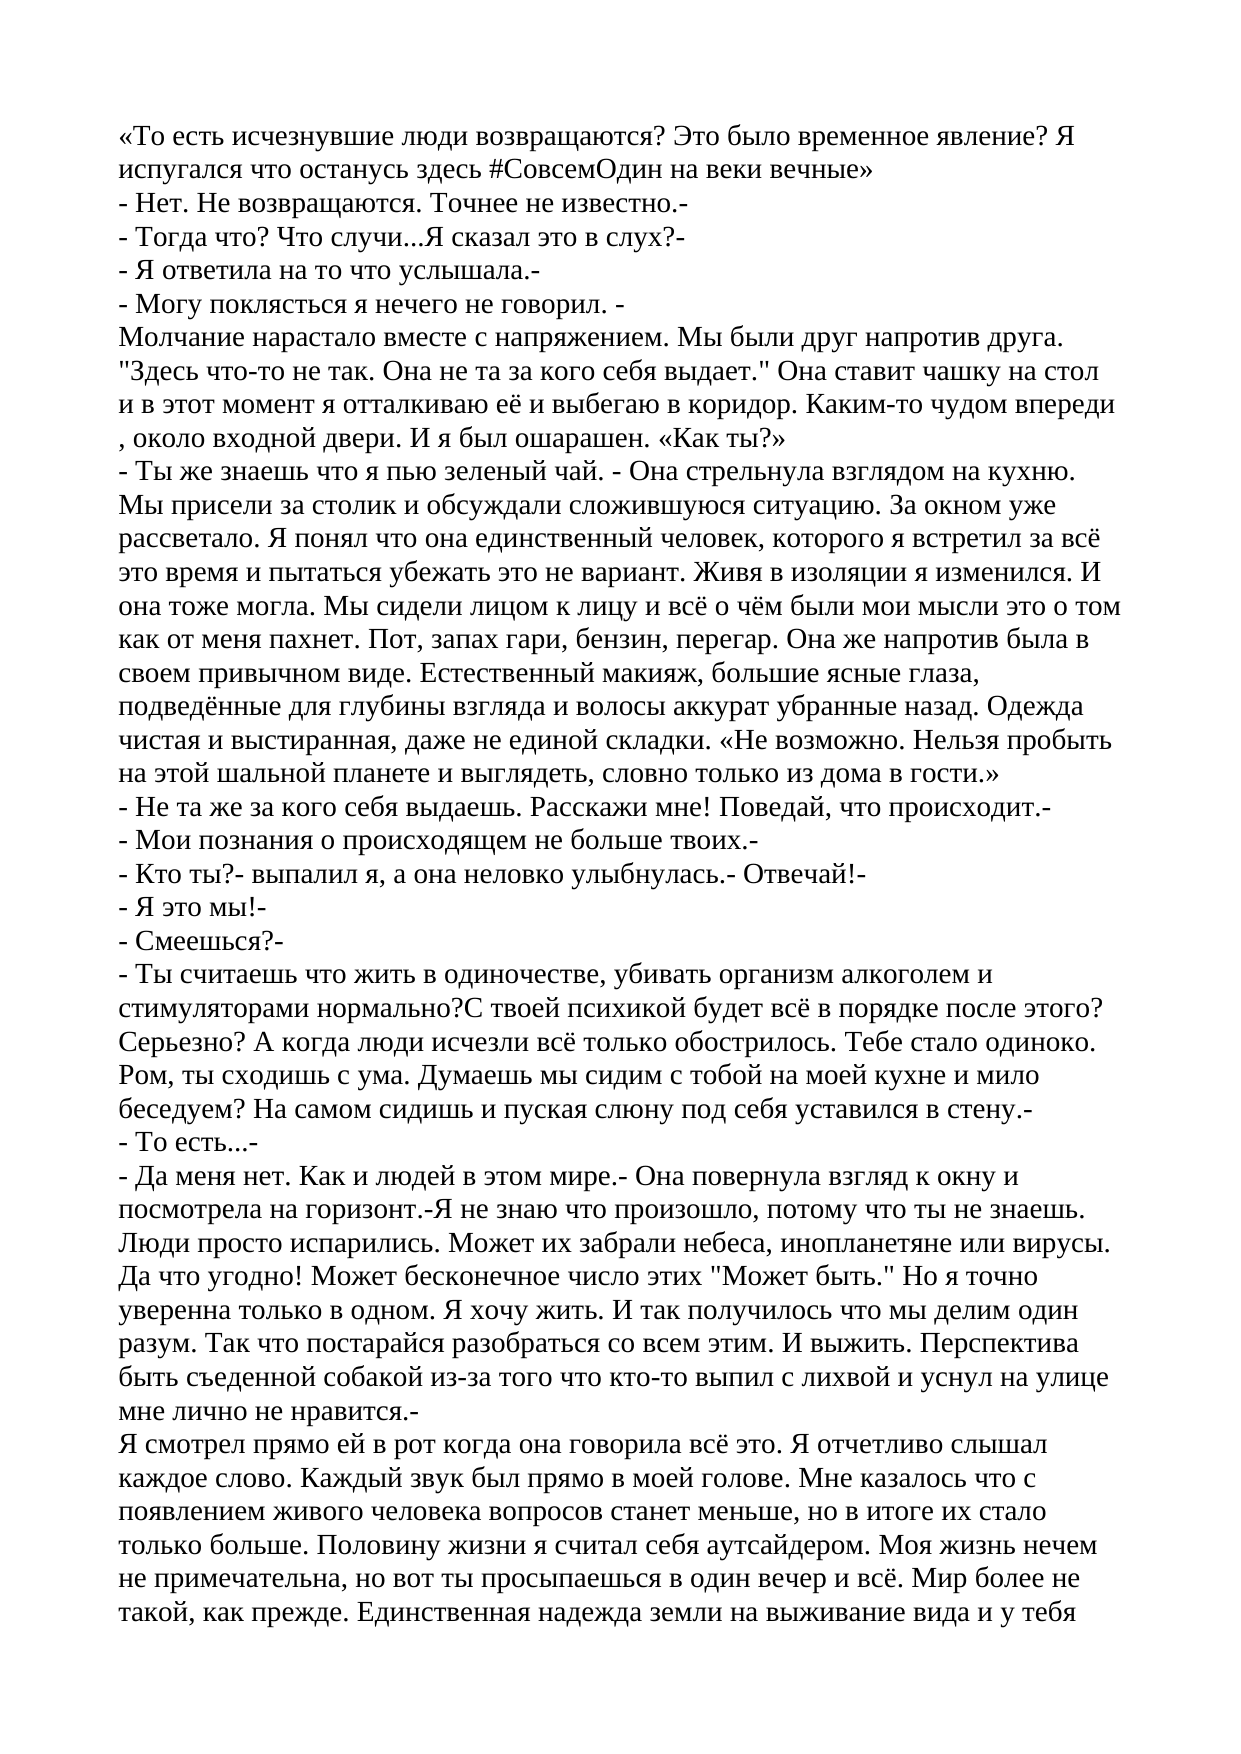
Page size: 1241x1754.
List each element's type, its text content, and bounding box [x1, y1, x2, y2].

text - Я ответила на то что услышала.- [118, 252, 1122, 286]
text - То есть...- [118, 1124, 1122, 1158]
text - Могу поклясться я нечего не говорил. - [118, 286, 1122, 319]
text Молчание нарастало вместе с напряжением. Мы были друг напротив друга. "Здесь что-то не так. Она не та за кого себя выдает." Она ставит чашку на стол и в этот момент я отталкиваю её и выбегаю в коридор. Каким-то чудом впереди , около входной двери. И я был ошарашен. «Как ты?» [118, 319, 1122, 453]
text Мы присели за столик и обсуждали сложившуюся ситуацию. За окном уже рассветало. Я понял что она единственный человек, которого я встретил за всё это время и пытаться убежать это не вариант. Живя в изоляции я изменился. И она тоже могла. Мы сидели лицом к лицу и всё о чём были мои мысли это о том как от меня пахнет. Пот, запах гари, бензин, перегар. Она же напротив была в своем привычном виде. Естественный макияж, большие ясные глаза, подведённые для глубины взгляда и волосы аккурат убранные назад. Одежда чистая и выстиранная, даже не единой складки. «Не возможно. Нельзя пробыть на этой шальной планете и выглядеть, словно только из дома в гости.» [118, 487, 1122, 789]
text «То есть исчезнувшие люди возвращаются? Это было временное явление? Я испугался что останусь здесь #СовсемОдин на веки вечные» [118, 118, 1122, 185]
text - Не та же за кого себя выдаешь. Расскажи мне! Поведай, что происходит.- [118, 789, 1122, 822]
text - Тогда что? Что случи...Я сказал это в слух?- [118, 219, 1122, 252]
text - Ты же знаешь что я пью зеленый чай. - Она стрельнула взглядом на кухню. [118, 453, 1122, 487]
text - Да меня нет. Как и людей в этом мире.- Она повернула взгляд к окну и посмотрела на горизонт.-Я не знаю что произошло, потому что ты не знаешь. Люди просто испарились. Может их забрали небеса, инопланетяне или вирусы. Да что угодно! Может бесконечное число этих "Может быть." Но я точно уверенна только в одном. Я хочу жить. И так получилось что мы делим один разум. Так что постарайся разобраться со всем этим. И выжить. Перспектива быть съеденной собакой из-за того что кто-то выпил с лихвой и уснул на улице мне лично не нравится.- [118, 1158, 1122, 1426]
text - Ты считаешь что жить в одиночестве, убивать организм алкоголем и стимуляторами нормально?С твоей психикой будет всё в порядке после этого? Серьезно? А когда люди исчезли всё только обострилось. Тебе стало одиноко. Ром, ты сходишь с ума. Думаешь мы сидим с тобой на моей кухне и мило беседуем? На самом сидишь и пуская слюну под себя уставился в стену.- [118, 957, 1122, 1124]
text - Я это мы!- [118, 889, 1122, 923]
text - Кто ты?- выпалил я, а она неловко улыбнулась.- Отвечай!- [118, 856, 1122, 889]
text - Нет. Не возвращаются. Точнее не известно.- [118, 185, 1122, 219]
text Я смотрел прямо ей в рот когда она говорила всё это. Я отчетливо слышал каждое слово. Каждый звук был прямо в моей голове. Мне казалось что с появлением живого человека вопросов станет меньше, но в итоге их стало только больше. Половину жизни я считал себя аутсайдером. Моя жизнь нечем не примечательна, но вот ты просыпаешься в один вечер и всё. Мир более не такой, как прежде. Единственная надежда земли на выживание вида и у тебя [118, 1426, 1122, 1627]
text - Смеешься?- [118, 923, 1122, 957]
text - Мои познания о происходящем не больше твоих.- [118, 822, 1122, 856]
